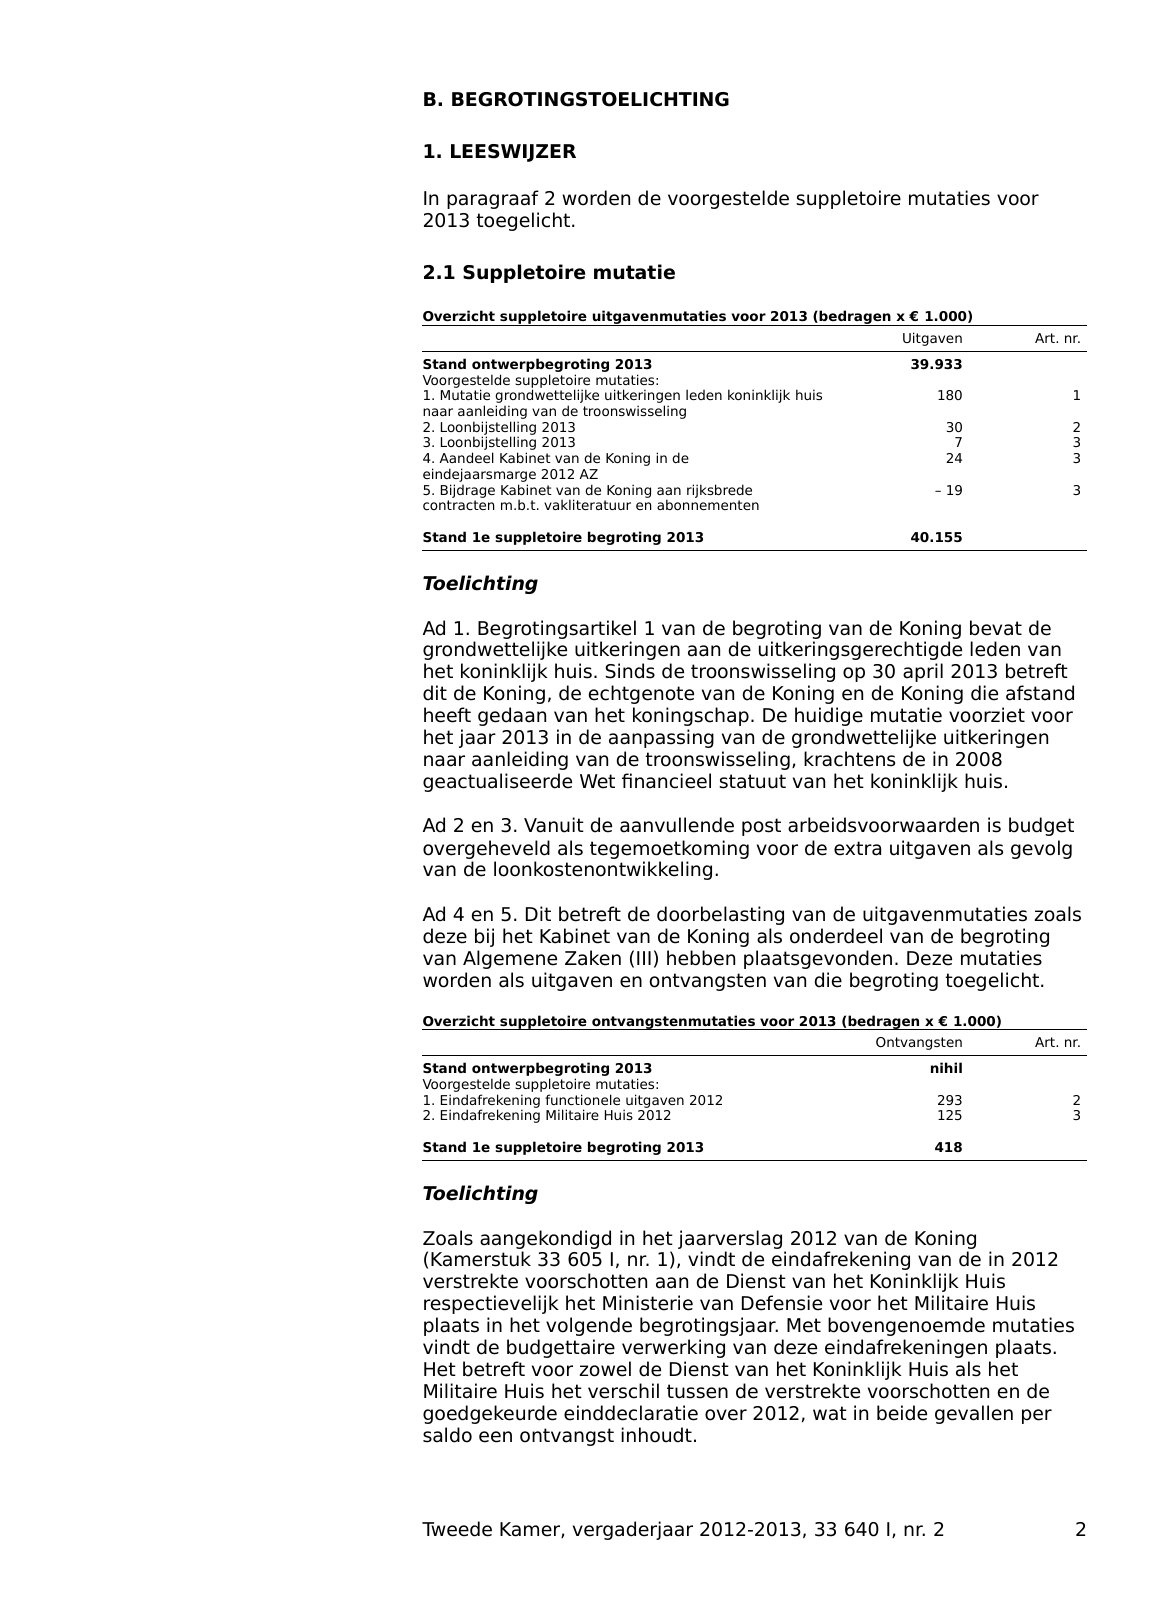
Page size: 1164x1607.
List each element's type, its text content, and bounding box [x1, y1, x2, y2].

table_cell Voorgestelde suppletoire mutaties: [422, 372, 850, 388]
table_cell Stand 1e suppletoire begroting 2013 [422, 530, 850, 550]
table_cell 3 [969, 435, 1087, 451]
table_cell 1 [969, 388, 1087, 419]
subtitle 2.1 Suppletoire mutatie [422, 262, 1087, 284]
table_cell 3 [969, 483, 1087, 514]
table_cell 2. Eindafrekening Militaire Huis 2012 [422, 1108, 850, 1124]
table_cell [850, 1124, 968, 1139]
text Zoals aangekondigd in het jaarverslag 2012 van de Koning (Kamerstuk 33 605 I, nr. 1), vindt de eindafrekening van de in 2012 verstrekte voorschotten aan de Dienst van het Koninklijk Huis respectievelijk het Ministerie van Defensie voor het Militaire Huis plaats in het volgende begrotingsjaar. Met bovengenoemde mutaties vindt de budgettaire verwerking van deze eindafrekeningen plaats. Het betreft voor zowel de Dienst van het Koninklijk Huis als het Militaire Huis het verschil tussen de verstrekte voorschotten en de goedgekeurde einddeclaratie over 2012, wat in beide gevallen per saldo een ontvangst inhoudt. [422, 1227, 1087, 1447]
table_cell [969, 372, 1087, 388]
table_cell Ontvangsten [850, 1030, 968, 1055]
table_cell Art. nr. [969, 1030, 1087, 1055]
table_cell 2 [969, 420, 1087, 435]
table_cell 1. Eindafrekening functionele uitgaven 2012 [422, 1093, 850, 1108]
table_cell [969, 1077, 1087, 1092]
table_cell – 19 [850, 483, 968, 514]
table_cell 30 [850, 420, 968, 435]
table_cell Stand 1e suppletoire begroting 2013 [422, 1140, 850, 1160]
table_cell [850, 1077, 968, 1092]
table_cell nihil [850, 1056, 968, 1077]
table_cell [969, 530, 1087, 550]
table_cell 3 [969, 451, 1087, 482]
table_cell Uitgaven [850, 326, 968, 351]
table_cell [422, 326, 850, 351]
table_cell 4. Aandeel Kabinet van de Koning in de eindejaarsmarge 2012 AZ [422, 451, 850, 482]
table_cell 293 [850, 1093, 968, 1108]
subtitle Toelichting [422, 573, 1087, 595]
table_cell [422, 1124, 850, 1139]
table_cell 3 [969, 1108, 1087, 1124]
table_header Overzicht suppletoire uitgavenmutaties voor 2013 (bedragen x € 1.000) [422, 309, 1087, 325]
table_cell 3. Loonbijstelling 2013 [422, 435, 850, 451]
text In paragraaf 2 worden de voorgestelde suppletoire mutaties voor 2013 toegelicht. [422, 188, 1087, 232]
table_cell [422, 514, 850, 529]
table_cell 1. Mutatie grondwettelijke uitkeringen leden koninklijk huis naar aanleiding van de troonswisseling [422, 388, 850, 419]
table_cell 39.933 [850, 352, 968, 372]
subtitle 1. LEESWIJZER [422, 141, 1087, 163]
table_cell [850, 372, 968, 388]
table_cell [422, 1030, 850, 1055]
table_cell 7 [850, 435, 968, 451]
table_header Overzicht suppletoire ontvangstenmutaties voor 2013 (bedragen x € 1.000) [422, 1013, 1087, 1029]
table_cell 2. Loonbijstelling 2013 [422, 420, 850, 435]
table_cell [969, 514, 1087, 529]
table_cell [850, 514, 968, 529]
table_cell [969, 352, 1087, 372]
table_cell [969, 1124, 1087, 1139]
table_cell 24 [850, 451, 968, 482]
table_cell 2 [969, 1093, 1087, 1108]
table_cell Voorgestelde suppletoire mutaties: [422, 1077, 850, 1092]
text Ad 2 en 3. Vanuit de aanvullende post arbeidsvoorwaarden is budget overgeheveld als tegemoetkoming voor de extra uitgaven als gevolg van de loonkostenontwikkeling. [422, 815, 1087, 881]
table_cell 180 [850, 388, 968, 419]
table_cell 418 [850, 1140, 968, 1160]
subtitle B. BEGROTINGSTOELICHTING [422, 89, 1087, 111]
text Ad 1. Begrotingsartikel 1 van de begroting van de Koning bevat de grondwettelijke uitkeringen aan de uitkeringsgerechtigde leden van het koninklijk huis. Sinds de troonswisseling op 30 april 2013 betreft dit de Koning, de echtgenote van de Koning en de Koning die afstand heeft gedaan van het koningschap. De huidige mutatie voorziet voor het jaar 2013 in de aanpassing van de grondwettelijke uitkeringen naar aanleiding van de troonswisseling, krachtens de in 2008 geactualiseerde Wet financieel statuut van het koninklijk huis. [422, 617, 1087, 793]
table_cell [969, 1140, 1087, 1160]
table_cell [969, 1056, 1087, 1077]
subtitle Toelichting [422, 1183, 1087, 1205]
table_cell 40.155 [850, 530, 968, 550]
table_cell 5. Bijdrage Kabinet van de Koning aan rijksbrede contracten m.b.t. vakliteratuur en abonnementen [422, 483, 850, 514]
table_cell Stand ontwerpbegroting 2013 [422, 1056, 850, 1077]
table_cell Art. nr. [969, 326, 1087, 351]
text Ad 4 en 5. Dit betreft de doorbelasting van de uitgavenmutaties zoals deze bij het Kabinet van de Koning als onderdeel van de begroting van Algemene Zaken (III) hebben plaatsgevonden. Deze mutaties worden als uitgaven en ontvangsten van die begroting toegelicht. [422, 903, 1087, 991]
table_cell Stand ontwerpbegroting 2013 [422, 352, 850, 372]
table_cell 125 [850, 1108, 968, 1124]
